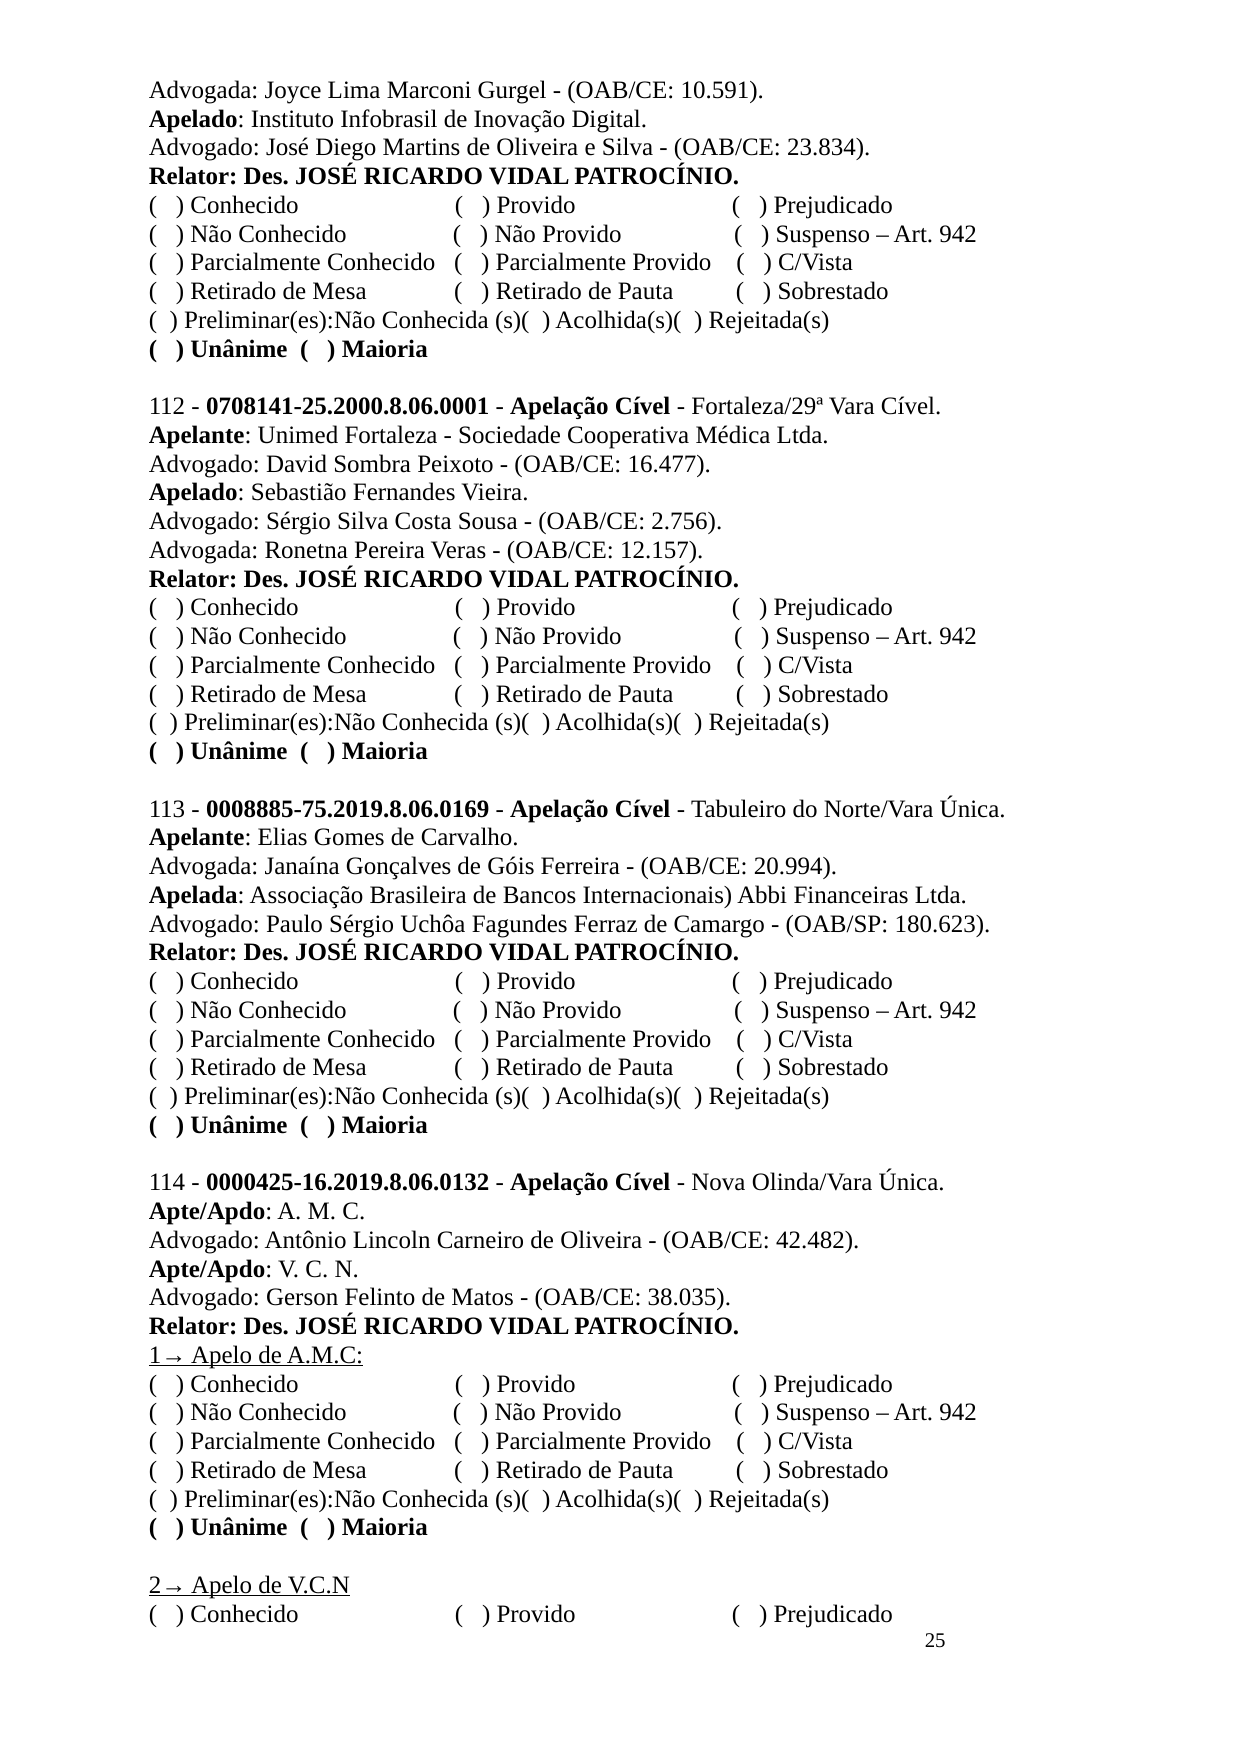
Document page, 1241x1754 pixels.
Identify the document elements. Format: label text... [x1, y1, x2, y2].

text ( ) Conhecido ( ) Provido ( ) Prejudicado [148, 1369, 1141, 1397]
text Apelada: Associação Brasileira de Bancos Internacionais) Abbi Financeiras Ltda. [148, 880, 1141, 909]
text ( ) Não Conhecido ( ) Não Provido ( ) Suspenso – Art. 942 [148, 1397, 1158, 1426]
text Apelado: Sebastião Fernandes Vieira. [148, 477, 1141, 506]
text Advogado: Sérgio Silva Costa Sousa - (OAB/CE: 2.756). [148, 506, 1141, 535]
text ( ) Parcialmente Conhecido ( ) Parcialmente Provido ( ) C/Vista [148, 650, 1158, 679]
text ( ) Conhecido ( ) Provido ( ) Prejudicado [148, 966, 1141, 995]
text Relator: Des. JOSÉ RICARDO VIDAL PATROCÍNIO. [148, 937, 1141, 966]
text ( ) Preliminar(es):Não Conhecida (s)( ) Acolhida(s)( ) Rejeitada(s) [148, 305, 1158, 334]
text ( ) Parcialmente Conhecido ( ) Parcialmente Provido ( ) C/Vista [148, 1024, 1158, 1052]
text Advogado: Paulo Sérgio Uchôa Fagundes Ferraz de Camargo - (OAB/SP: 180.623). [148, 909, 1141, 937]
text ( ) Unânime ( ) Maioria [148, 736, 1158, 765]
text ( ) Não Conhecido ( ) Não Provido ( ) Suspenso – Art. 942 [148, 621, 1158, 650]
text Advogada: Ronetna Pereira Veras - (OAB/CE: 12.157). [148, 535, 1141, 564]
text Apte/Apdo: V. C. N. [148, 1254, 1141, 1282]
text ( ) Não Conhecido ( ) Não Provido ( ) Suspenso – Art. 942 [148, 995, 1158, 1024]
text Advogado: Antônio Lincoln Carneiro de Oliveira - (OAB/CE: 42.482). [148, 1225, 1141, 1254]
text Relator: Des. JOSÉ RICARDO VIDAL PATROCÍNIO. [148, 161, 1141, 190]
text ( ) Conhecido ( ) Provido ( ) Prejudicado [148, 1599, 1141, 1627]
text ( ) Preliminar(es):Não Conhecida (s)( ) Acolhida(s)( ) Rejeitada(s) [148, 1081, 1158, 1110]
text ( ) Parcialmente Conhecido ( ) Parcialmente Provido ( ) C/Vista [148, 247, 1158, 276]
text Advogado: David Sombra Peixoto - (OAB/CE: 16.477). [148, 449, 1141, 477]
text ( ) Conhecido ( ) Provido ( ) Prejudicado [148, 190, 1141, 219]
text Advogado: José Diego Martins de Oliveira e Silva - (OAB/CE: 23.834). [148, 132, 1141, 161]
text ( ) Retirado de Mesa ( ) Retirado de Pauta ( ) Sobrestado [148, 276, 1158, 305]
text 1→ Apelo de A.M.C: [148, 1340, 1141, 1369]
text ( ) Não Conhecido ( ) Não Provido ( ) Suspenso – Art. 942 [148, 219, 1158, 247]
text ( ) Preliminar(es):Não Conhecida (s)( ) Acolhida(s)( ) Rejeitada(s) [148, 1484, 1158, 1512]
text ( ) Retirado de Mesa ( ) Retirado de Pauta ( ) Sobrestado [148, 1455, 1158, 1484]
text 112 - 0708141-25.2000.8.06.0001 - Apelação Cível - Fortaleza/29ª Vara Cível. [148, 391, 1141, 420]
text ( ) Retirado de Mesa ( ) Retirado de Pauta ( ) Sobrestado [148, 1052, 1158, 1081]
text ( ) Preliminar(es):Não Conhecida (s)( ) Acolhida(s)( ) Rejeitada(s) [148, 707, 1158, 736]
text 2→ Apelo de V.C.N [148, 1570, 1158, 1599]
text Apelante: Elias Gomes de Carvalho. [148, 822, 1141, 851]
text Advogado: Gerson Felinto de Matos - (OAB/CE: 38.035). [148, 1282, 1141, 1311]
text Advogada: Joyce Lima Marconi Gurgel - (OAB/CE: 10.591). [148, 75, 1141, 104]
text ( ) Unânime ( ) Maioria [148, 1110, 1158, 1139]
text 113 - 0008885-75.2019.8.06.0169 - Apelação Cível - Tabuleiro do Norte/Vara Única. [148, 794, 1141, 822]
text ( ) Unânime ( ) Maioria [148, 334, 1158, 362]
text ( ) Retirado de Mesa ( ) Retirado de Pauta ( ) Sobrestado [148, 679, 1158, 707]
text Advogada: Janaína Gonçalves de Góis Ferreira - (OAB/CE: 20.994). [148, 851, 1141, 880]
text ( ) Parcialmente Conhecido ( ) Parcialmente Provido ( ) C/Vista [148, 1426, 1158, 1455]
text Apte/Apdo: A. M. C. [148, 1196, 1141, 1225]
text ( ) Conhecido ( ) Provido ( ) Prejudicado [148, 592, 1141, 621]
text Apelado: Instituto Infobrasil de Inovação Digital. [148, 104, 1141, 132]
text ( ) Unânime ( ) Maioria [148, 1512, 1158, 1541]
text 114 - 0000425-16.2019.8.06.0132 - Apelação Cível - Nova Olinda/Vara Única. [148, 1167, 1141, 1196]
text Apelante: Unimed Fortaleza - Sociedade Cooperativa Médica Ltda. [148, 420, 1141, 449]
text Relator: Des. JOSÉ RICARDO VIDAL PATROCÍNIO. [148, 564, 1141, 592]
text Relator: Des. JOSÉ RICARDO VIDAL PATROCÍNIO. [148, 1311, 1141, 1340]
